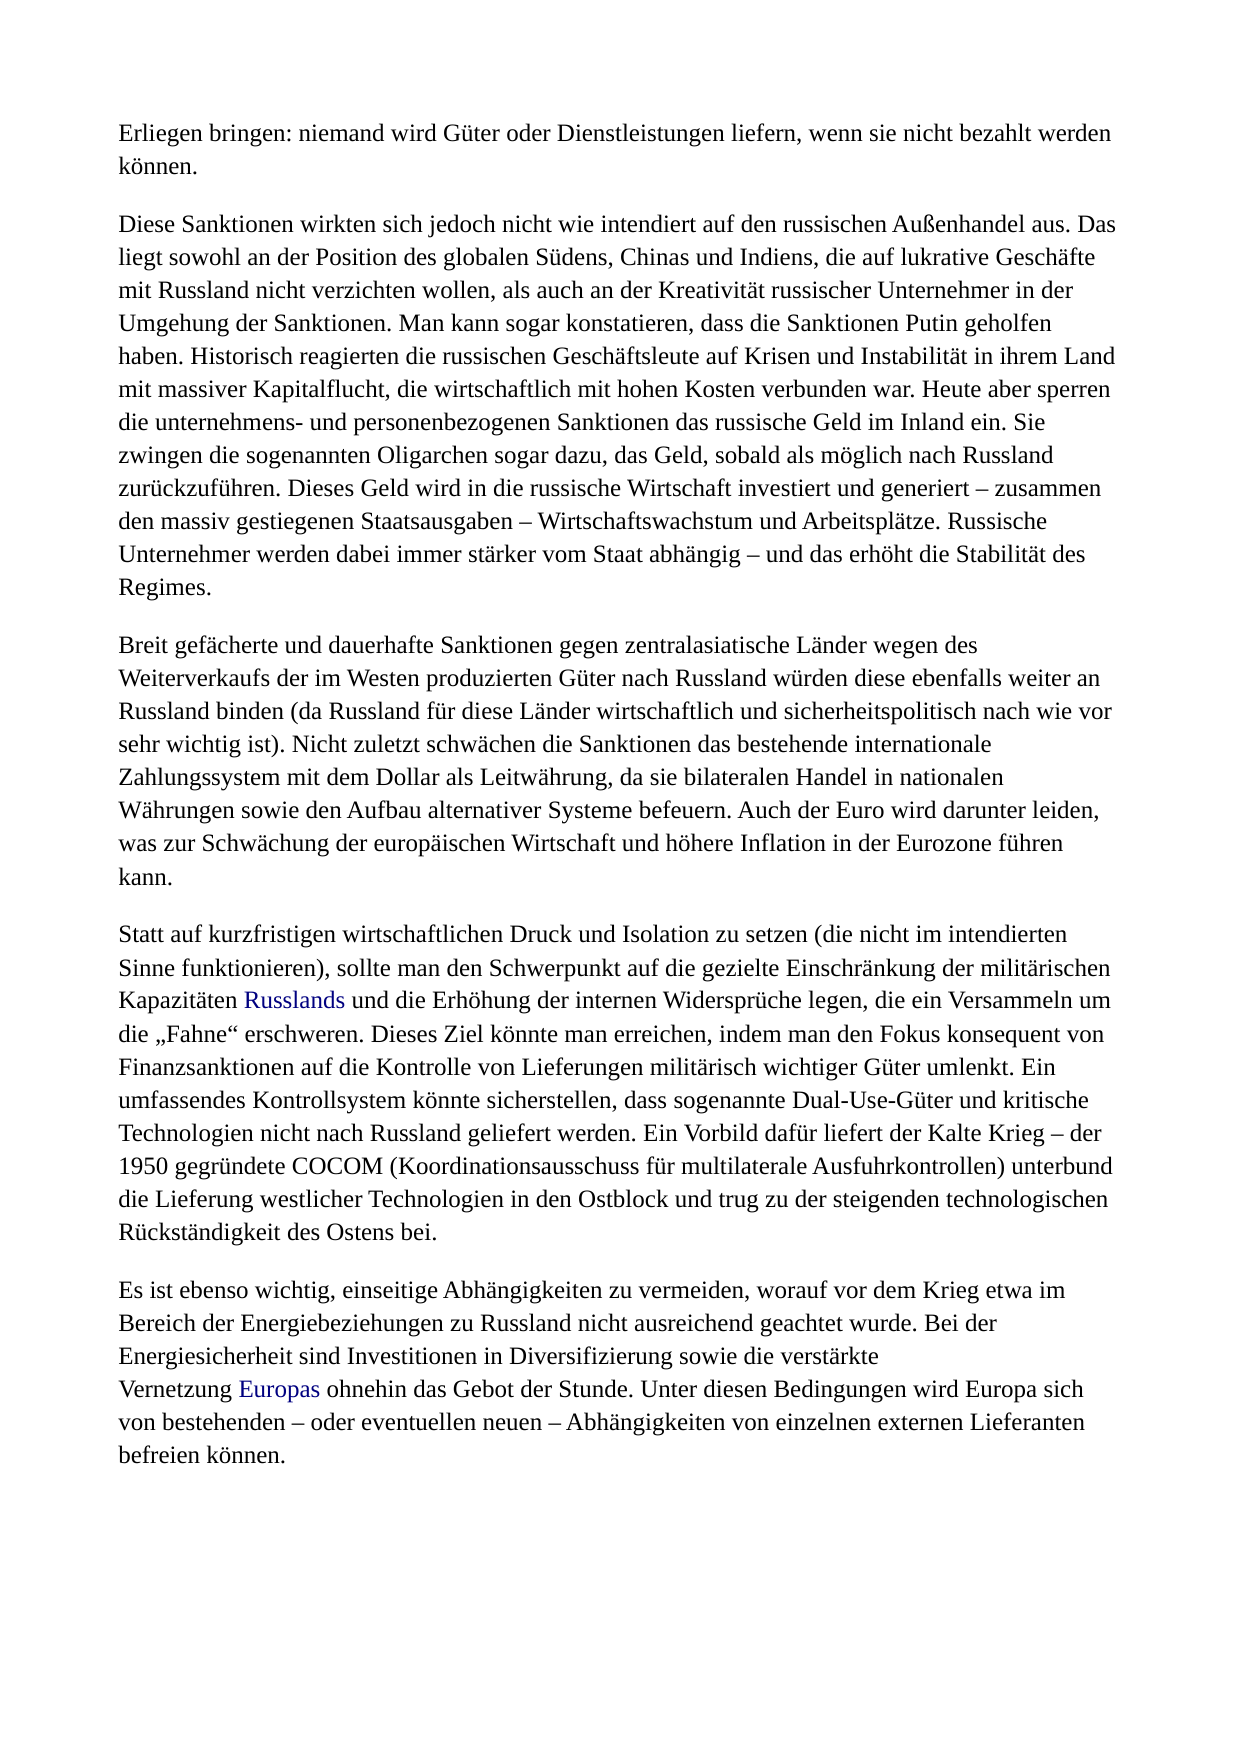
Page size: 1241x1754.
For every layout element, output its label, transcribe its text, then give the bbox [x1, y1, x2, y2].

text Breit gefächerte und dauerhafte Sanktionen gegen zentralasiatische Länder wegen des Weiterverkaufs der im Westen produzierten Güter nach Russland würden diese ebenfalls weiter an Russland binden (da Russland für diese Länder wirtschaftlich und sicherheitspolitisch nach wie vor sehr wichtig ist). Nicht zuletzt schwächen die Sanktionen das bestehende internationale Zahlungssystem mit dem Dollar als Leitwährung, da sie bilateralen Handel in nationalen Währungen sowie den Aufbau alternativer Systeme befeuern. Auch der Euro wird darunter leiden, was zur Schwächung der europäischen Wirtschaft und höhere Inflation in der Eurozone führen kann. [118, 630, 1122, 890]
text Statt auf kurzfristigen wirtschaftlichen Druck und Isolation zu setzen (die nicht im intendierten Sinne funktionieren), sollte man den Schwerpunkt auf die gezielte Einschränkung der militärischen Kapazitäten Russlands und die Erhöhung der internen Widersprüche legen, die ein Versammeln um die „Fahne“ erschweren. Dieses Ziel könnte man erreichen, indem man den Fokus konsequent von Finanzsanktionen auf die Kontrolle von Lieferungen militärisch wichtiger Güter umlenkt. Ein umfassendes Kontrollsystem könnte sicherstellen, dass sogenannte Dual-Use-Güter und kritische Technologien nicht nach Russland geliefert werden. Ein Vorbild dafür liefert der Kalte Krieg – der 1950 gegründete COCOM (Koordinationsausschuss für multilaterale Ausfuhrkontrollen) unterbund die Lieferung westlicher Technologien in den Ostblock und trug zu der steigenden technologischen Rückständigkeit des Ostens bei. [118, 919, 1122, 1246]
text Erliegen bringen: niemand wird Güter oder Dienstleistungen liefern, wenn sie nicht bezahlt werden können. [118, 118, 1122, 180]
text Es ist ebenso wichtig, einseitige Abhängigkeiten zu vermeiden, worauf vor dem Krieg etwa im Bereich der Energiebeziehungen zu Russland nicht ausreichend geachtet wurde. Bei der Energiesicherheit sind Investitionen in Diversifizierung sowie die verstärkte Vernetzung Europas ohnehin das Gebot der Stunde. Unter diesen Bedingungen wird Europa sich von bestehenden – oder eventuellen neuen – Abhängigkeiten von einzelnen externen Lieferanten befreien können. [118, 1275, 1122, 1469]
text Diese Sanktionen wirkten sich jedoch nicht wie intendiert auf den russischen Außenhandel aus. Das liegt sowohl an der Position des globalen Südens, Chinas und Indiens, die auf lukrative Geschäfte mit Russland nicht verzichten wollen, als auch an der Kreativität russischer Unternehmer in der Umgehung der Sanktionen. Man kann sogar konstatieren, dass die Sanktionen Putin geholfen haben. Historisch reagierten die russischen Geschäftsleute auf Krisen und Instabilität in ihrem Land mit massiver Kapitalflucht, die wirtschaftlich mit hohen Kosten verbunden war. Heute aber sperren die unternehmens- und personenbezogenen Sanktionen das russische Geld im Inland ein. Sie zwingen die sogenannten Oligarchen sogar dazu, das Geld, sobald als möglich nach Russland zurückzuführen. Dieses Geld wird in die russische Wirtschaft investiert und generiert – zusammen den massiv gestiegenen Staatsausgaben – Wirtschaftswachstum und Arbeitsplätze. Russische Unternehmer werden dabei immer stärker vom Staat abhängig – und das erhöht die Stabilität des Regimes. [118, 209, 1122, 601]
